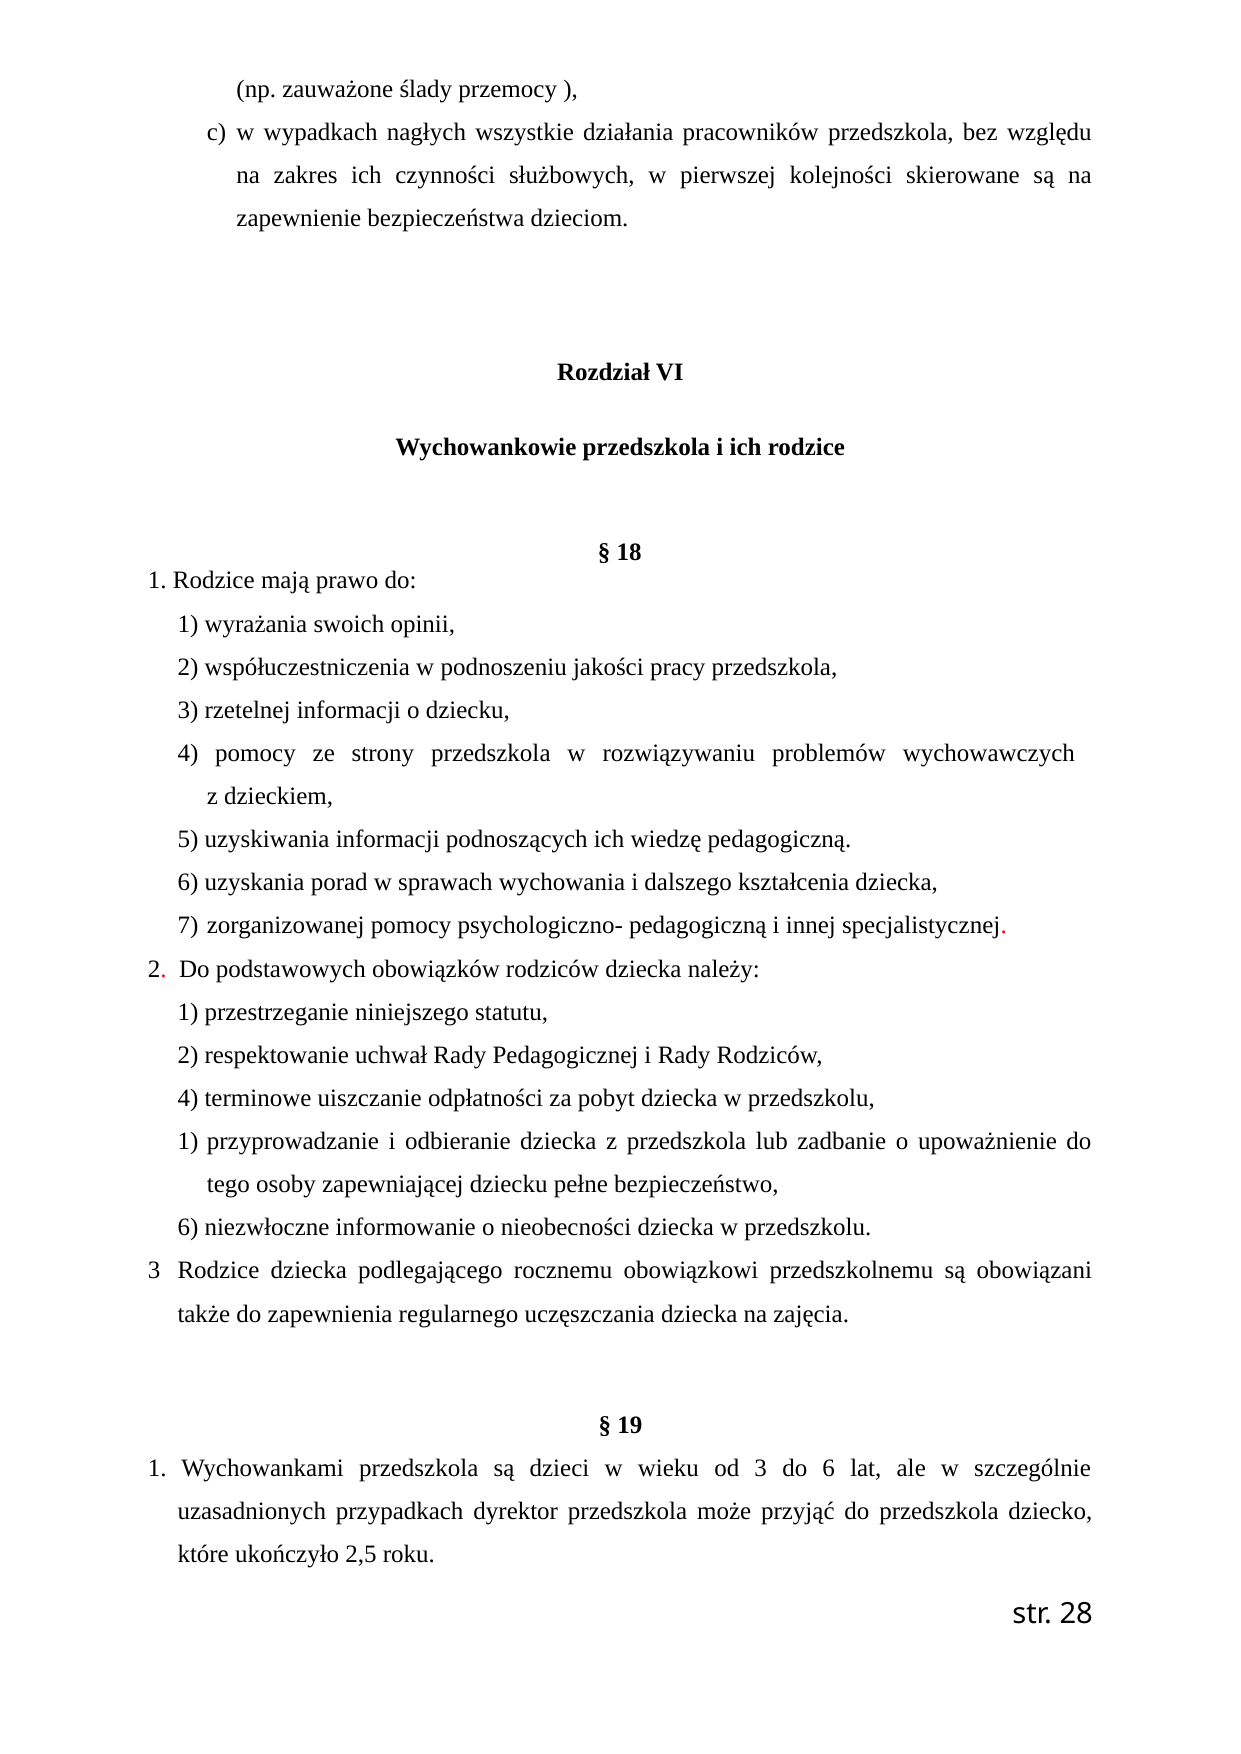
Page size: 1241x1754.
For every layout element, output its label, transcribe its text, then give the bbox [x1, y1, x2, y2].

text 2) współuczestniczenia w podnoszeniu jakości pracy przedszkola, [177, 652, 1093, 681]
text 6) niezwłoczne informowanie o nieobecności dziecka w przedszkolu. [177, 1212, 1093, 1241]
list 1. Wychowankami przedszkola są dzieci w wieku od 3 do 6 lat, ale w szczególnie uzasadnionych przypadkach dyrektor przedszkola może przyjąć do przedszkola dziecko, które ukończyło 2,5 roku. [148, 1453, 1093, 1568]
list 6) uzyskania porad w sprawach wychowania i dalszego kształcenia dziecka, [177, 867, 1093, 896]
text 1. Rodzice mają prawo do: [148, 566, 1093, 594]
text 1) przestrzeganie niniejszego statutu, [177, 997, 1093, 1026]
text § 18 [148, 537, 1093, 566]
list (np. zauważone ślady przemocy ), [207, 74, 1093, 102]
list Rodzice dziecka podlegającego rocznemu obowiązkowi przedszkolnemu są obowiązani także do zapewnienia regularnego uczęszczania dziecka na zajęcia. [148, 1256, 1093, 1327]
text 1) wyrażania swoich opinii, [177, 609, 1093, 637]
text 4) pomocy ze strony przedszkola w rozwiązywaniu problemów wychowawczych z dzieckiem, [177, 738, 1093, 810]
list zorganizowanej pomocy psychologiczno- pedagogiczną i innej specjalistycznej. [177, 911, 1093, 939]
list w wypadkach nagłych wszystkie działania pracowników przedszkola, bez względu na zakres ich czynności służbowych, w pierwszej kolejności skierowane są na zapewnienie bezpieczeństwa dzieciom. [207, 117, 1093, 232]
subtitle Rozdział VI [148, 357, 1093, 386]
text 5) uzyskiwania informacji podnoszących ich wiedzę pedagogiczną. [177, 824, 1093, 853]
text 2) respektowanie uchwał Rady Pedagogicznej i Rady Rodziców, [177, 1040, 1093, 1069]
subtitle Wychowankowie przedszkola i ich rodzice [148, 432, 1093, 461]
text § 19 [148, 1410, 1093, 1439]
list przyprowadzanie i odbieranie dziecka z przedszkola lub zadbanie o upoważnienie do tego osoby zapewniającej dziecku pełne bezpieczeństwo, [177, 1126, 1093, 1198]
text 3) rzetelnej informacji o dziecku, [177, 695, 1093, 724]
text 4) terminowe uiszczanie odpłatności za pobyt dziecka w przedszkolu, [177, 1083, 1093, 1112]
text 2. Do podstawowych obowiązków rodziców dziecka należy: [148, 954, 1093, 982]
